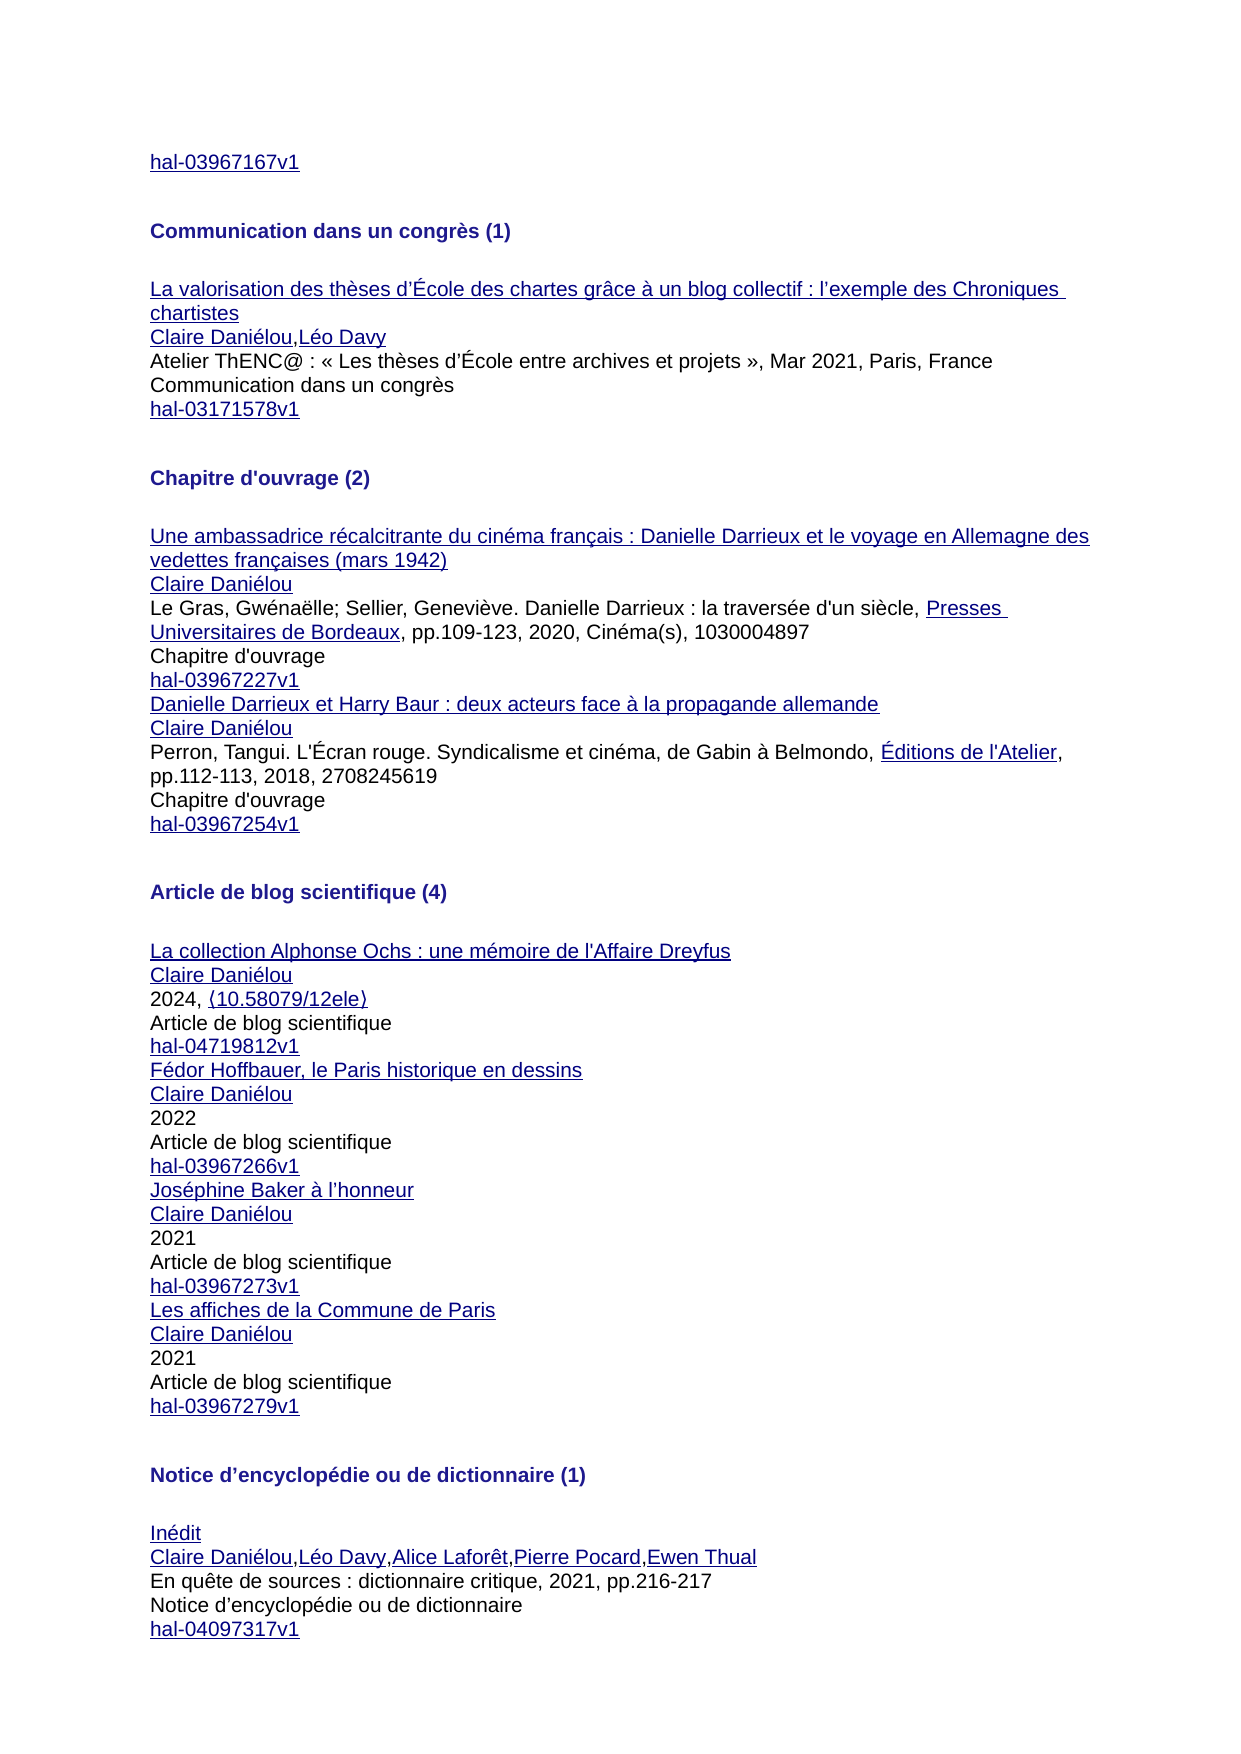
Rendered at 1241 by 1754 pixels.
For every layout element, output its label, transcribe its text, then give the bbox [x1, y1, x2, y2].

subtitle Communication dans un congrès (1) [150, 219, 1090, 243]
table_cell Joséphine Baker à l’honneur Claire Daniélou 2021 Article de blog scientifique hal-03967273v1 [150, 1178, 1090, 1298]
table_header Inédit Claire Daniélou,Léo Davy,Alice Laforêt,Pierre Pocard,Ewen Thual En quête de sources : dictionnaire critique, 2021, pp.216-217 Notice d’encyclopédie ou de dictionnaire hal-04097317v1 [150, 1521, 1090, 1641]
table_cell hal-03967167v1 [150, 150, 1090, 174]
subtitle Article de blog scientifique (4) [150, 880, 1090, 904]
table_cell Les affiches de la Commune de Paris Claire Daniélou 2021 Article de blog scientifique hal-03967279v1 [150, 1298, 1090, 1418]
table_header La valorisation des thèses d’École des chartes grâce à un blog collectif : l’exemple des Chroniques chartistes Claire Daniélou,Léo Davy Atelier ThENC@ : « Les thèses d’École entre archives et projets », Mar 2021, Paris, France Communication dans un congrès hal-03171578v1 [150, 277, 1090, 421]
table_cell Danielle Darrieux et Harry Baur : deux acteurs face à la propagande allemande Claire Daniélou Perron, Tangui. L'Écran rouge. Syndicalisme et cinéma, de Gabin à Belmondo, Éditions de l'Atelier, pp.112-113, 2018, 2708245619 Chapitre d'ouvrage hal-03967254v1 [150, 692, 1090, 835]
table_header vedettes françaises (mars 1942) Claire Daniélou Le Gras, Gwénaëlle; Sellier, Geneviève. Danielle Darrieux : la traversée d'un siècle, Presses Universitaires de Bordeaux, pp.109-123, 2020, Cinéma(s), 1030004897 Chapitre d'ouvrage hal-03967227v1 [150, 546, 1090, 692]
subtitle Notice d’encyclopédie ou de dictionnaire (1) [150, 1462, 1090, 1486]
table_cell Fédor Hoffbauer, le Paris historique en dessins Claire Daniélou 2022 Article de blog scientifique hal-03967266v1 [150, 1058, 1090, 1178]
table_header La collection Alphonse Ochs : une mémoire de l'Affaire Dreyfus Claire Daniélou 2024, ⟨10.58079/12ele⟩ Article de blog scientifique hal-04719812v1 [150, 939, 1090, 1058]
subtitle Chapitre d'ouvrage (2) [150, 466, 1090, 489]
table_header Une ambassadrice récalcitrante du cinéma français : Danielle Darrieux et le voyage en Allemagne des [150, 524, 1090, 545]
